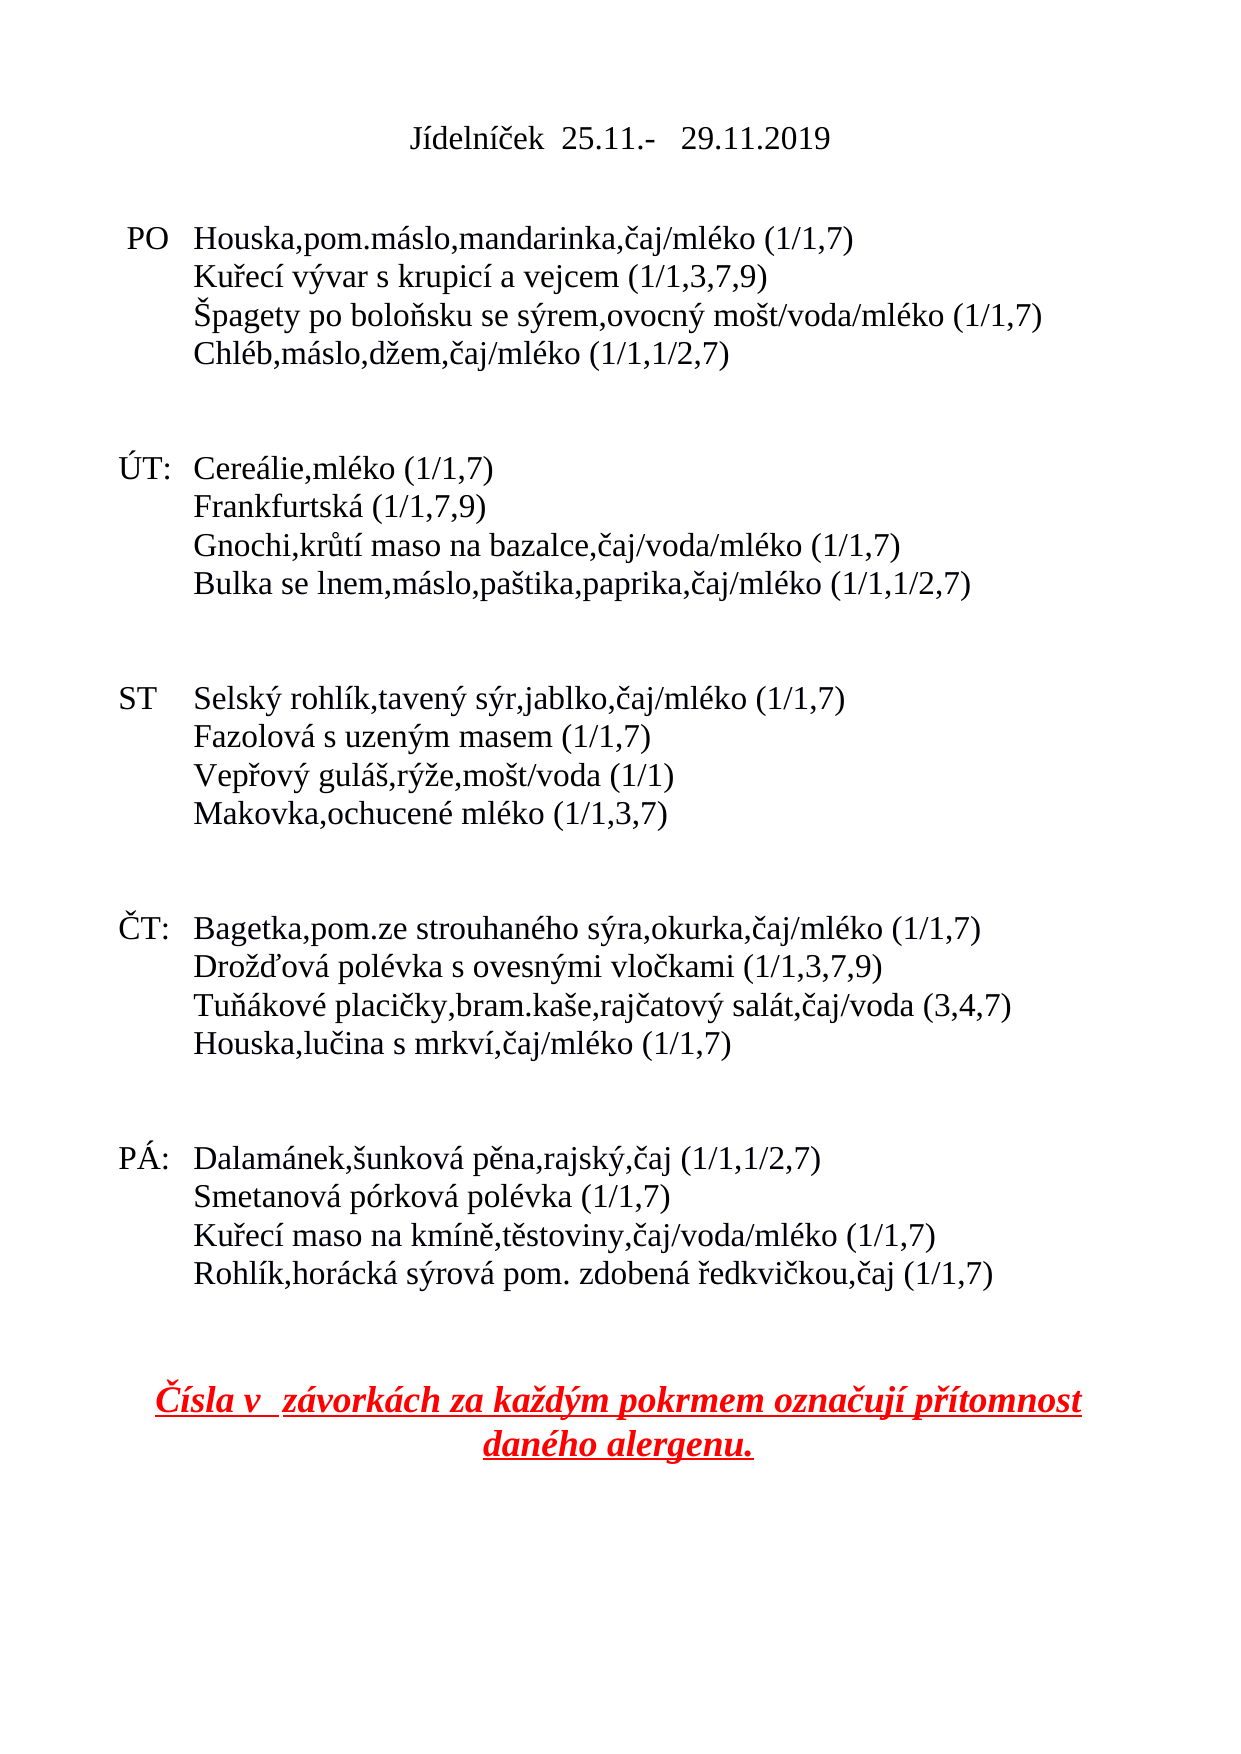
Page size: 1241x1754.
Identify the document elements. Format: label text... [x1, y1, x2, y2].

table_cell Makovka,ochucené mléko (1/1,3,7) [186, 793, 1151, 832]
table_cell Gnochi,krůtí maso na bazalce,čaj/voda/mléko (1/1,7) [186, 525, 1151, 563]
table_cell Tuňákové placičky,bram.kaše,rajčatový salát,čaj/voda (3,4,7) [186, 985, 1151, 1023]
table_cell [111, 1215, 186, 1253]
table_cell [111, 1023, 186, 1062]
table_cell Selský rohlík,tavený sýr,jablko,čaj/mléko (1/1,7) [186, 678, 1151, 717]
table_header PO [111, 218, 186, 372]
table_cell PÁ: [111, 1138, 186, 1177]
table_cell [111, 832, 186, 908]
table_cell [111, 755, 186, 793]
table_cell [111, 1177, 186, 1215]
table_cell ÚT: [111, 448, 186, 487]
table_cell [186, 372, 1151, 448]
table_cell [111, 487, 186, 525]
table_cell [111, 1253, 186, 1292]
table_header Houska,pom.máslo,mandarinka,čaj/mléko (1/1,7) [186, 218, 1151, 257]
table_cell [111, 793, 186, 832]
text Čísla v závorkách za každým pokrmem označují přítomnost daného alergenu. [118, 1378, 1122, 1464]
table_cell Houska,lučina s mrkví,čaj/mléko (1/1,7) [186, 1023, 1151, 1062]
table_cell [111, 602, 186, 678]
table_cell Cereálie,mléko (1/1,7) [186, 448, 1151, 487]
table_cell ST [111, 678, 186, 717]
table_cell [111, 372, 186, 448]
table_cell [186, 1062, 1151, 1138]
table_cell Bulka se lnem,máslo,paštika,paprika,čaj/mléko (1/1,1/2,7) [186, 563, 1151, 602]
table_cell Vepřový guláš,rýže,mošt/voda (1/1) [186, 755, 1151, 793]
table_cell Drožďová polévka s ovesnými vločkami (1/1,3,7,9) [186, 947, 1151, 985]
table_cell [111, 1062, 186, 1138]
table_cell Kuřecí vývar s krupicí a vejcem (1/1,3,7,9) [186, 257, 1151, 295]
table_cell ČT: [111, 908, 186, 947]
table_cell Smetanová pórková polévka (1/1,7) [186, 1177, 1151, 1215]
table_cell Kuřecí maso na kmíně,těstoviny,čaj/voda/mléko (1/1,7) [186, 1215, 1151, 1253]
table_cell Bagetka,pom.ze strouhaného sýra,okurka,čaj/mléko (1/1,7) [186, 908, 1151, 947]
table_cell [111, 947, 186, 985]
table_cell [186, 832, 1151, 908]
table_cell Dalamánek,šunková pěna,rajský,čaj (1/1,1/2,7) [186, 1138, 1151, 1177]
table_cell [111, 525, 186, 563]
text Jídelníček 25.11.- 29.11.2019 [118, 118, 1122, 156]
table_cell Rohlík,horácká sýrová pom. zdobená ředkvičkou,čaj (1/1,7) [186, 1253, 1151, 1292]
table_cell [186, 602, 1151, 678]
table_cell Fazolová s uzeným masem (1/1,7) [186, 717, 1151, 755]
table_cell Frankfurtská (1/1,7,9) [186, 487, 1151, 525]
table_cell [111, 717, 186, 755]
table_cell [111, 985, 186, 1023]
table_cell [111, 563, 186, 602]
table_cell Chléb,máslo,džem,čaj/mléko (1/1,1/2,7) [186, 333, 1151, 372]
table_cell Špagety po boloňsku se sýrem,ovocný mošt/voda/mléko (1/1,7) [186, 295, 1151, 333]
